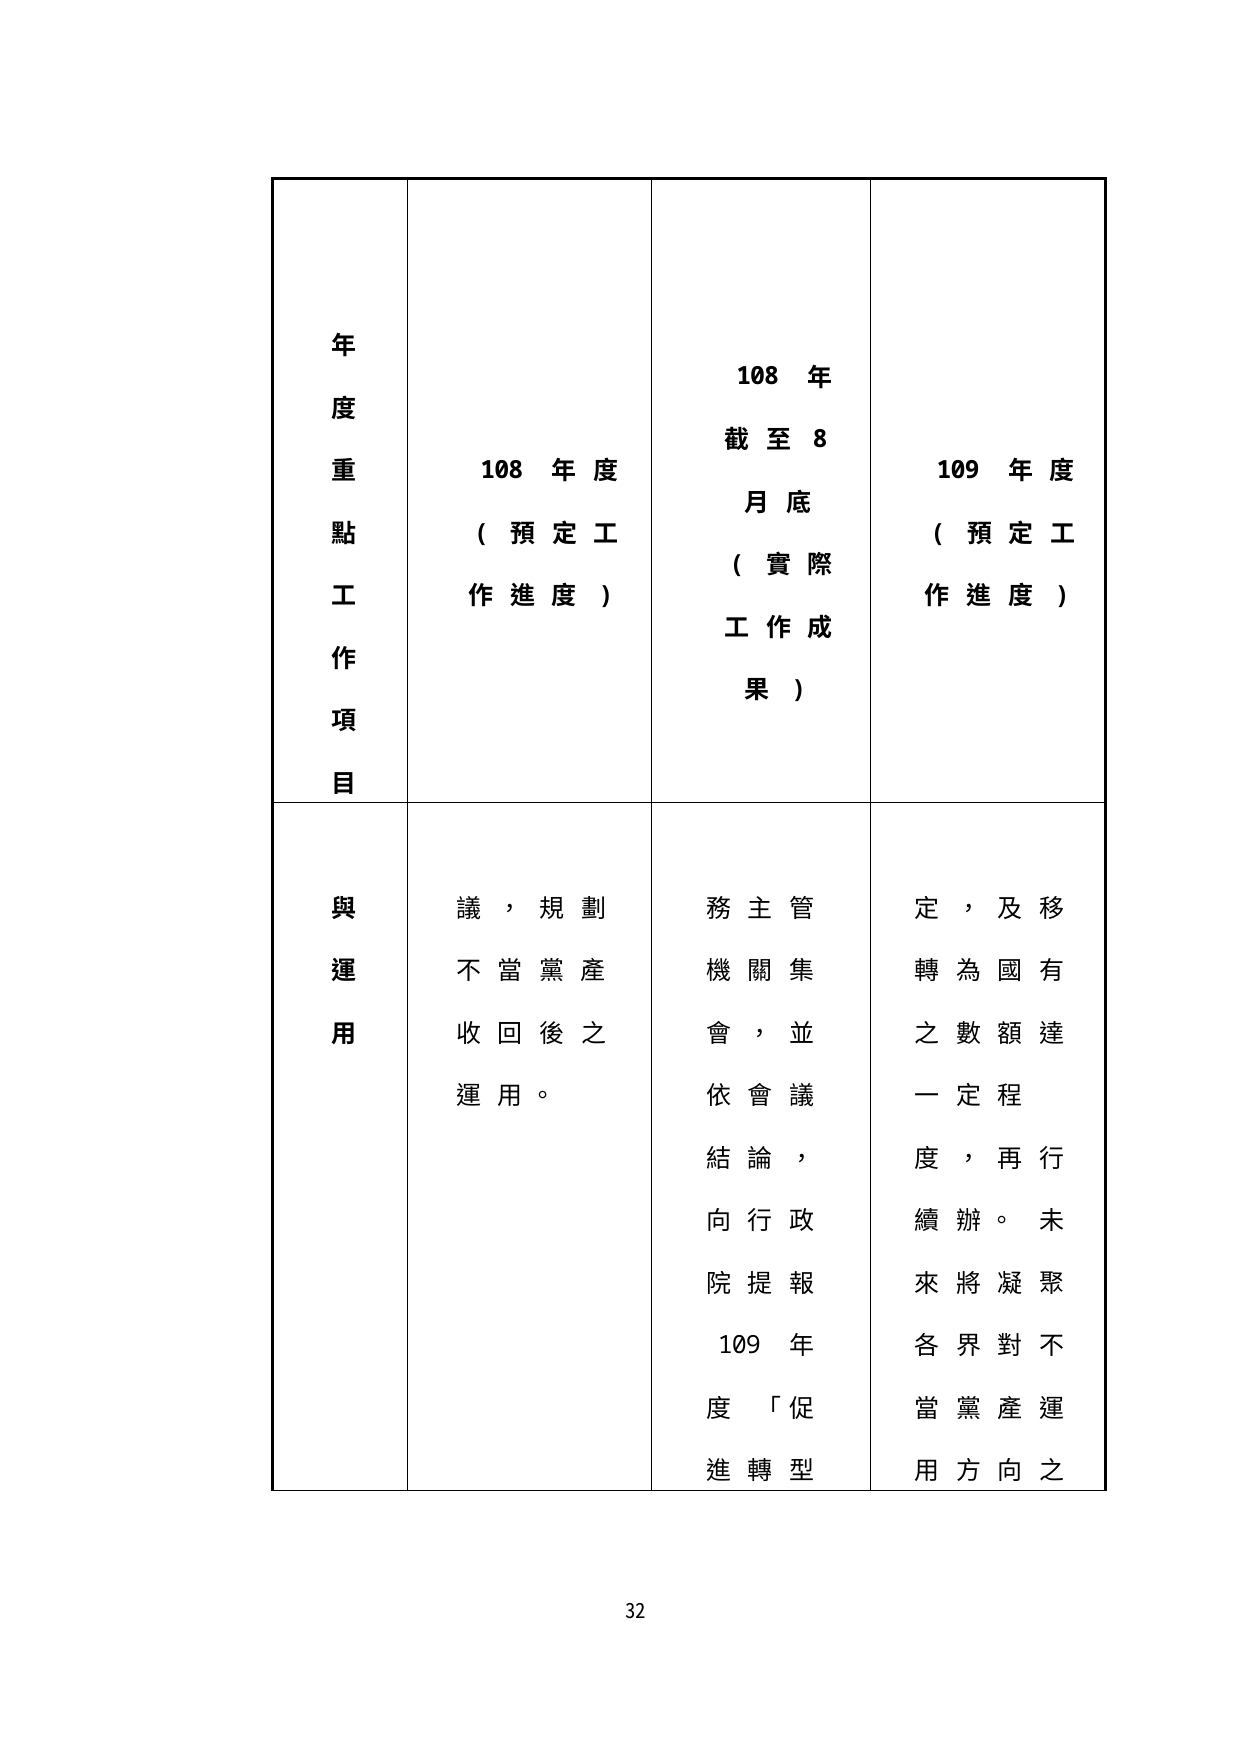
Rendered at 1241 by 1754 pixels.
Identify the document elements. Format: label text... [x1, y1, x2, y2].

table_cell 務主管機關集會，並依會議結論，向行政院提報109年度「促進轉型 [652, 803, 870, 1490]
table_cell 議，規劃不當黨產收回後之運用。 [408, 803, 651, 1490]
table_cell 定，及移轉為國有之數額達一定程度，再行續辦。未來將凝聚各界對不當黨產運用方向之 [871, 803, 1104, 1490]
table_header 108年截至8月底 (實際工作成果) [652, 180, 870, 802]
table_header 108年度 (預定工作進度) [408, 180, 651, 802]
table_header 年度 重點 工作項目 [274, 180, 407, 802]
table_cell 與運用 [274, 803, 407, 1490]
table_header 109年度 (預定工作進度) [871, 180, 1104, 802]
